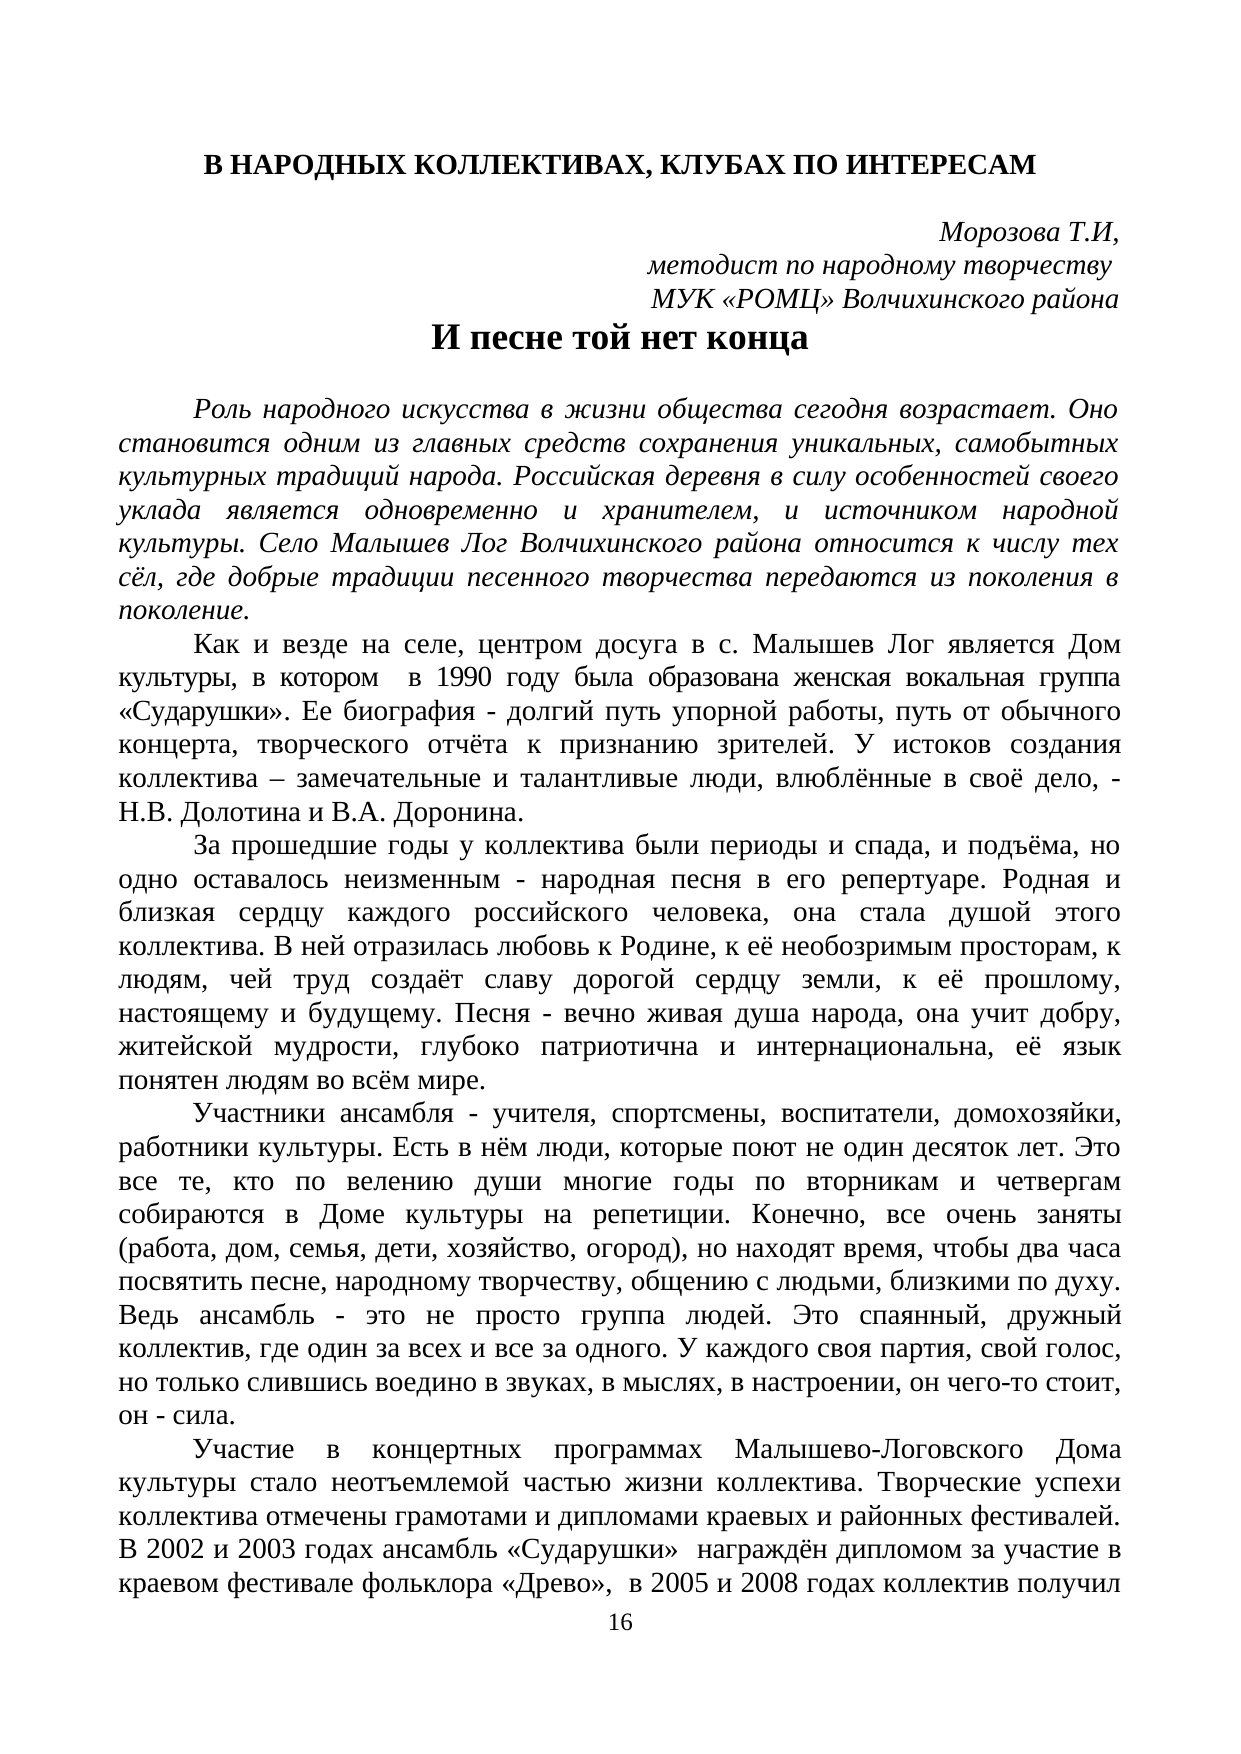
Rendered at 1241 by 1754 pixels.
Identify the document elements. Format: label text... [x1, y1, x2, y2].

text За прошедшие годы у коллектива были периоды и спада, и подъёма, но одно оставалось неизменным - народная песня в его репертуаре. Родная и близкая сердцу каждого российского человека, она стала душой этого коллектива. В ней отразилась любовь к Родине, к её необозримым просторам, к людям, чей труд создаёт славу дорогой сердцу земли, к её прошлому, настоящему и будущему. Песня - вечно живая душа народа, она учит добру, житейской мудрости, глубоко патриотична и интернациональна, её язык понятен людям во всём мире. [118, 827, 1122, 1096]
text МУК «РОМЦ» Волчихинского района [118, 281, 1122, 314]
text методист по народному творчеству [118, 247, 1122, 281]
text Участники ансамбля - учителя, спортсмены, воспитатели, домохозяйки, работники культуры. Есть в нём люди, которые поют не один десяток лет. Это все те, кто по велению души многие годы по вторникам и четвергам собираются в Доме культуры на репетиции. Конечно, все очень заняты (работа, дом, семья, дети, хозяйство, огород), но находят время, чтобы два часа посвятить песне, народному творчеству, общению с людьми, близкими по духу. Ведь ансамбль - это не просто группа людей. Это спаянный, дружный коллектив, где один за всех и все за одного. У каждого своя партия, свой голос, но только слившись воедино в звуках, в мыслях, в настроении, он чего-то стоит, он - сила. [118, 1096, 1122, 1431]
text В НАРОДНЫХ КОЛЛЕКТИВАХ, КЛУБАХ ПО ИНТЕРЕСАМ [118, 147, 1122, 180]
text Морозова Т.И, [118, 214, 1122, 247]
text Участие в концертных программах Малышево-Логовского Дома культуры стало неотъемлемой частью жизни коллектива. Творческие успехи коллектива отмечены грамотами и дипломами краевых и районных фестивалей. В 2002 и 2003 годах ансамбль «Сударушки» награждён дипломом за участие в краевом фестивале фольклора «Древо», в 2005 и 2008 годах коллектив получил [118, 1431, 1122, 1599]
text Роль народного искусства в жизни общества сегодня возрастает. Оно становится одним из главных средств сохранения уникальных, самобытных культурных традиций народа. Российская деревня в силу особенностей своего уклада является одновременно и хранителем, и источником народной культуры. Село Малышев Лог Волчихинского района относится к числу тех сёл, где добрые традиции песенного творчества передаются из поколения в поколение. [118, 391, 1122, 626]
text И песне той нет конца [118, 314, 1122, 358]
text Как и везде на селе, центром досуга в с. Малышев Лог является Дом культуры, в котором в 1990 году была образована женская вокальная группа «Сударушки». Ее биография - долгий путь упорной работы, путь от обычного концерта, творческого отчёта к признанию зрителей. У истоков создания коллектива – замечательные и талантливые люди, влюблённые в своё дело, - Н.В. Долотина и В.А. Доронина. [118, 626, 1122, 827]
